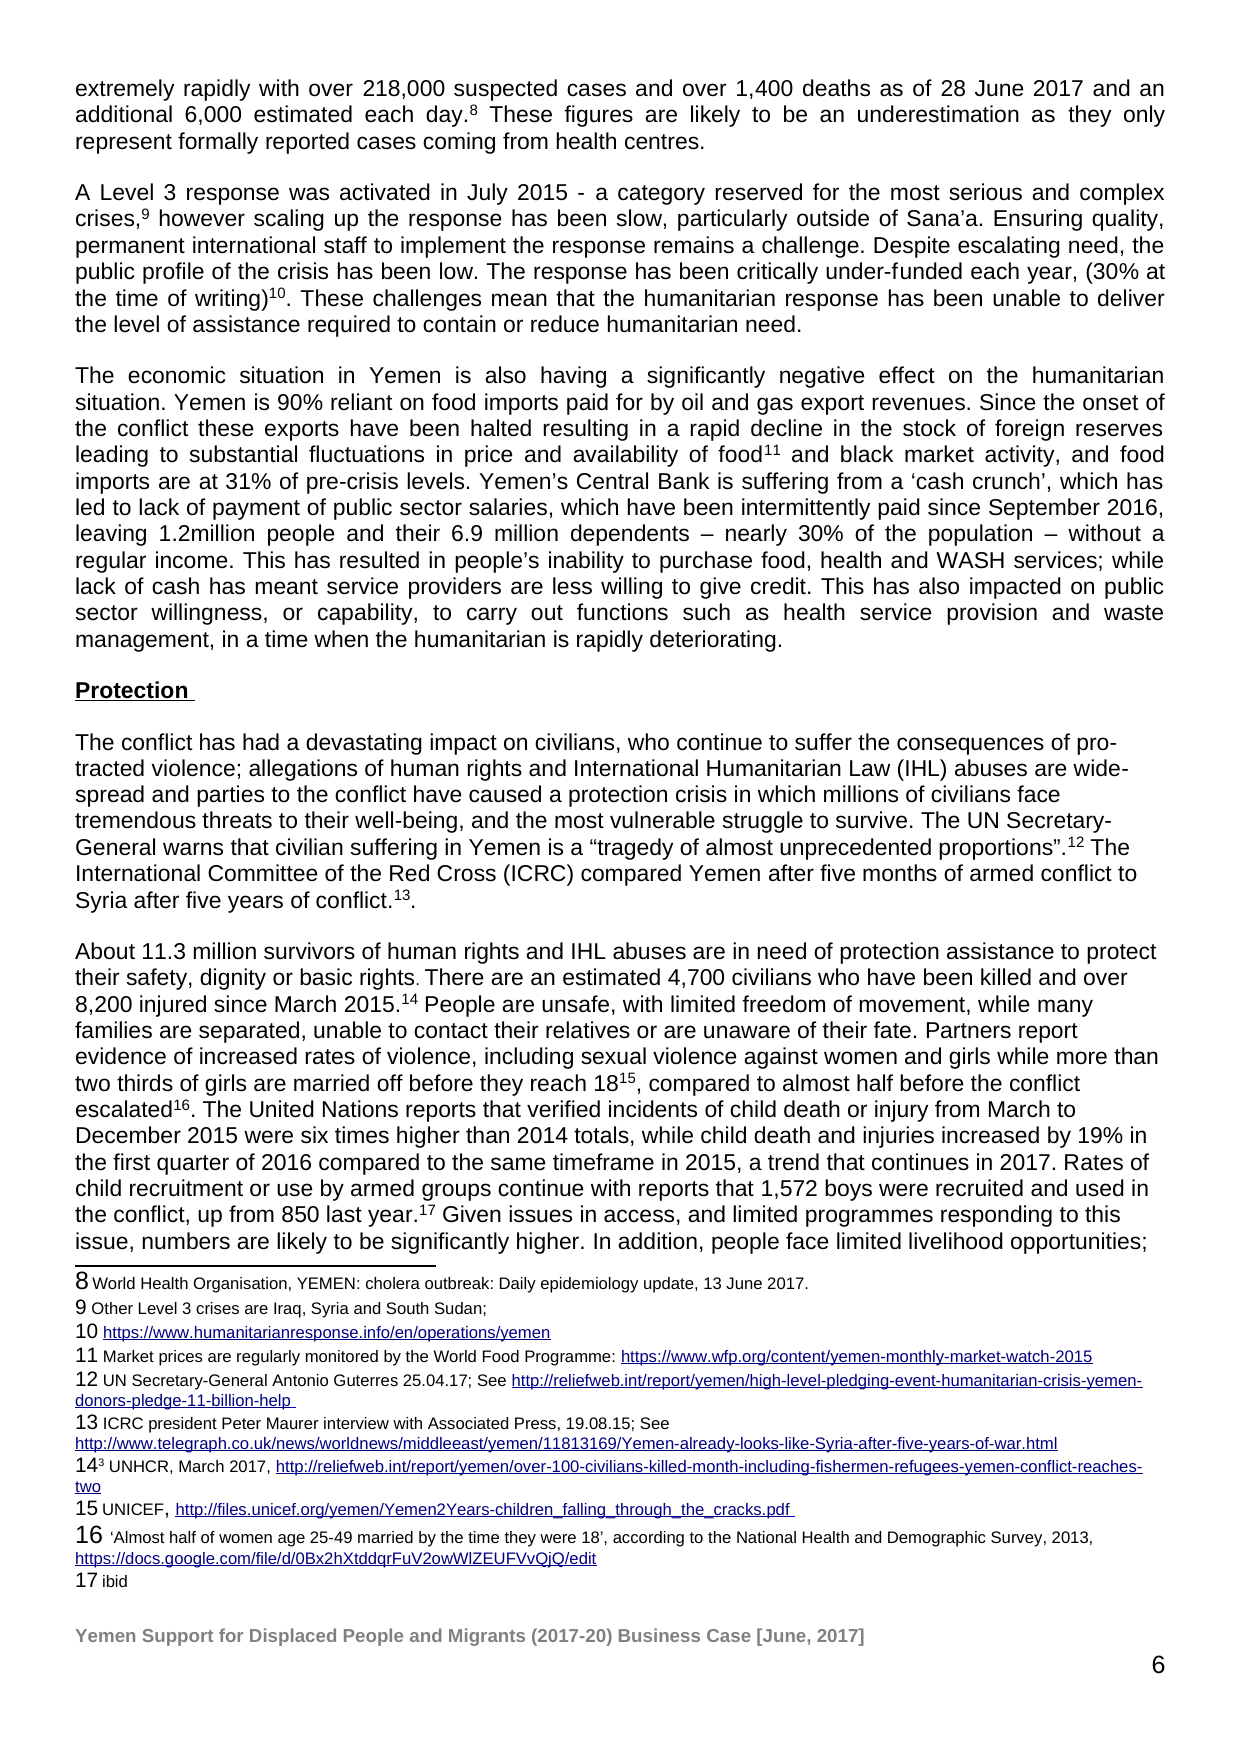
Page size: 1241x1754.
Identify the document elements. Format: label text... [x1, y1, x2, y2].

text ICRC president Peter Maurer interview with Associated Press, 19.08.15; See http://www.telegraph.co.uk/news/worldnews/middleeast/yemen/11813169/Yemen-already-looks-like-Syria-after-five-years-of-war.html [75, 1409, 1165, 1453]
text The economic situation in Yemen is also having a significantly negative effect on the humanitarian situation. Yemen is 90% reliant on food imports paid for by oil and gas export revenues. Since the onset of the conflict these exports have been halted resulting in a rapid decline in the stock of foreign reserves leading to substantial fluctuations in price and availability of food and black market activity, and food imports are at 31% of pre-crisis levels. Yemen’s Central Bank is suffering from a ‘cash crunch’, which has led to lack of payment of public sector salaries, which have been intermittently paid since September 2016, leaving 1.2million people and their 6.9 million dependents – nearly 30% of the population – without a regular income. This has resulted in people’s inability to purchase food, health and WASH services; while lack of cash has meant service providers are less willing to give credit. This has also impacted on public sector willingness, or capability, to carry out functions such as health service provision and waste management, in a time when the humanitarian is rapidly deteriorating. [75, 362, 1165, 652]
text About 11.3 million survivors of human rights and IHL abuses are in need of protection assistance to protect their safety, dignity or basic rights. There are an estimated 4,700 civilians who have been killed and over 8,200 injured since March 2015. People are unsafe, with limited freedom of movement, while many families are separated, unable to contact their relatives or are unaware of their fate. Partners report evidence of increased rates of violence, including sexual violence against women and girls while more than two thirds of girls are married off before they reach 18, compared to almost half before the conflict escalated. The United Nations reports that verified incidents of child death or injury from March to December 2015 were six times higher than 2014 totals, while child death and injuries increased by 19% in the first quarter of 2016 compared to the same timeframe in 2015, a trend that continues in 2017. Rates of child recruitment or use by armed groups continue with reports that 1,572 boys were recruited and used in the conflict, up from 850 last year. Given issues in access, and limited programmes responding to this issue, numbers are likely to be significantly higher. In addition, people face limited livelihood opportunities; [75, 938, 1165, 1254]
text World Health Organisation, YEMEN: cholera outbreak: Daily epidemiology update, 13 June 2017. [75, 1266, 1165, 1294]
list Protection [75, 677, 1165, 703]
text A Level 3 response was activated in July 2015 - a category reserved for the most serious and complex crises, however scaling up the response has been slow, particularly outside of Sana’a. Ensuring quality, permanent international staff to implement the response remains a challenge. Despite escalating need, the public profile of the crisis has been low. The response has been critically under-funded each year, (30% at the time of writing). These challenges mean that the humanitarian response has been unable to deliver the level of assistance required to contain or reduce humanitarian need. [75, 179, 1165, 337]
text ‘Almost half of women age 25-49 married by the time they were 18’, according to the National Health and Demographic Survey, 2013, https://docs.google.com/file/d/0Bx2hXtddqrFuV2owWlZEUFVvQjQ/edit [75, 1520, 1165, 1568]
text 3 UNHCR, March 2017, http://reliefweb.int/report/yemen/over-100-civilians-killed-month-including-fishermen-refugees-yemen-conflict-reaches-two [75, 1453, 1165, 1496]
list The conflict has had a devastating impact on civilians, who continue to suffer the consequences of pro­tracted violence; allegations of human rights and International Humanitarian Law (IHL) abuses are wide­spread and parties to the conflict have caused a protection crisis in which millions of civilians face tremendous threats to their well-being, and the most vulnerable struggle to survive. The UN Secretary-General warns that civilian suffering in Yemen is a “tragedy of almost unprecedented proportions”. The International Committee of the Red Cross (ICRC) compared Yemen after five months of armed conflict to Syria after five years of conflict.. [75, 728, 1165, 913]
text UN Secretary-General Antonio Guterres 25.04.17; See http://reliefweb.int/report/yemen/high-level-pledging-event-humanitarian-crisis-yemen-donors-pledge-11-billion-help [75, 1366, 1165, 1409]
text https://www.humanitarianresponse.info/en/operations/yemen [75, 1318, 1165, 1342]
text UNICEF, http://files.unicef.org/yemen/Yemen2Years-children_falling_through_the_cracks.pdf [75, 1496, 1165, 1520]
text Market prices are regularly monitored by the World Food Programme: https://www.wfp.org/content/yemen-monthly-market-watch-2015 [75, 1342, 1165, 1366]
text extremely rapidly with over 218,000 suspected cases and over 1,400 deaths as of 28 June 2017 and an additional 6,000 estimated each day. These figures are likely to be an underestimation as they only represent formally reported cases coming from health centres. [75, 75, 1165, 154]
text Other Level 3 crises are Iraq, Syria and South Sudan; [75, 1294, 1165, 1318]
text ibid [75, 1568, 1165, 1592]
